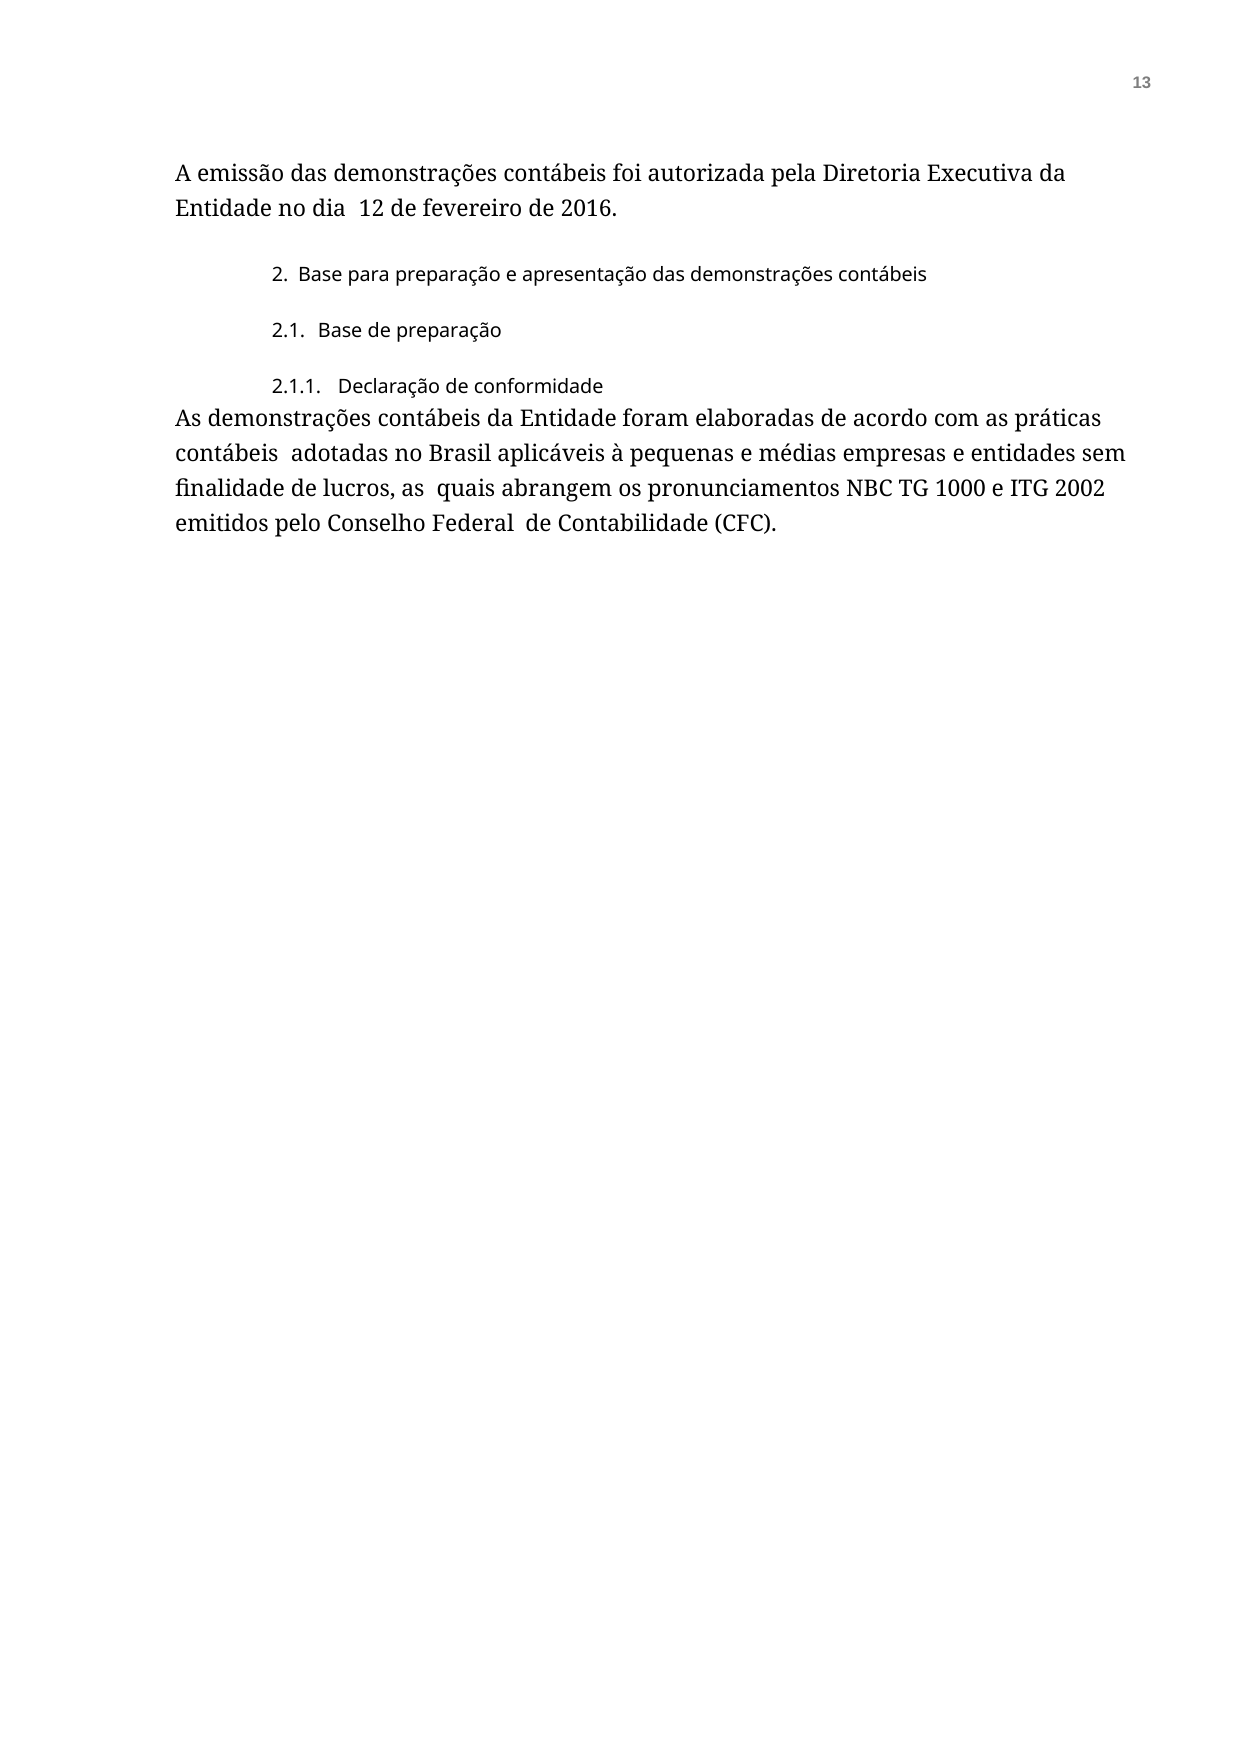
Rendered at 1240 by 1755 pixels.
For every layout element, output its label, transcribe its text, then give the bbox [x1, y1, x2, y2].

list Declaração de conformidade [272, 372, 1162, 399]
list Base para preparação e apresentação das demonstrações contábeis [272, 260, 1162, 287]
text A emissão das demonstrações contábeis foi autorizada pela Diretoria Executiva da Entidade no dia 12 de fevereiro de 2016. [175, 157, 1145, 223]
text As demonstrações contábeis da Entidade foram elaboradas de acordo com as práticas contábeis adotadas no Brasil aplicáveis à pequenas e médias empresas e entidades sem finalidade de lucros, as quais abrangem os pronunciamentos NBC TG 1000 e ITG 2002 emitidos pelo Conselho Federal de Contabilidade (CFC). [175, 402, 1145, 538]
list Base de preparação [272, 317, 1162, 344]
